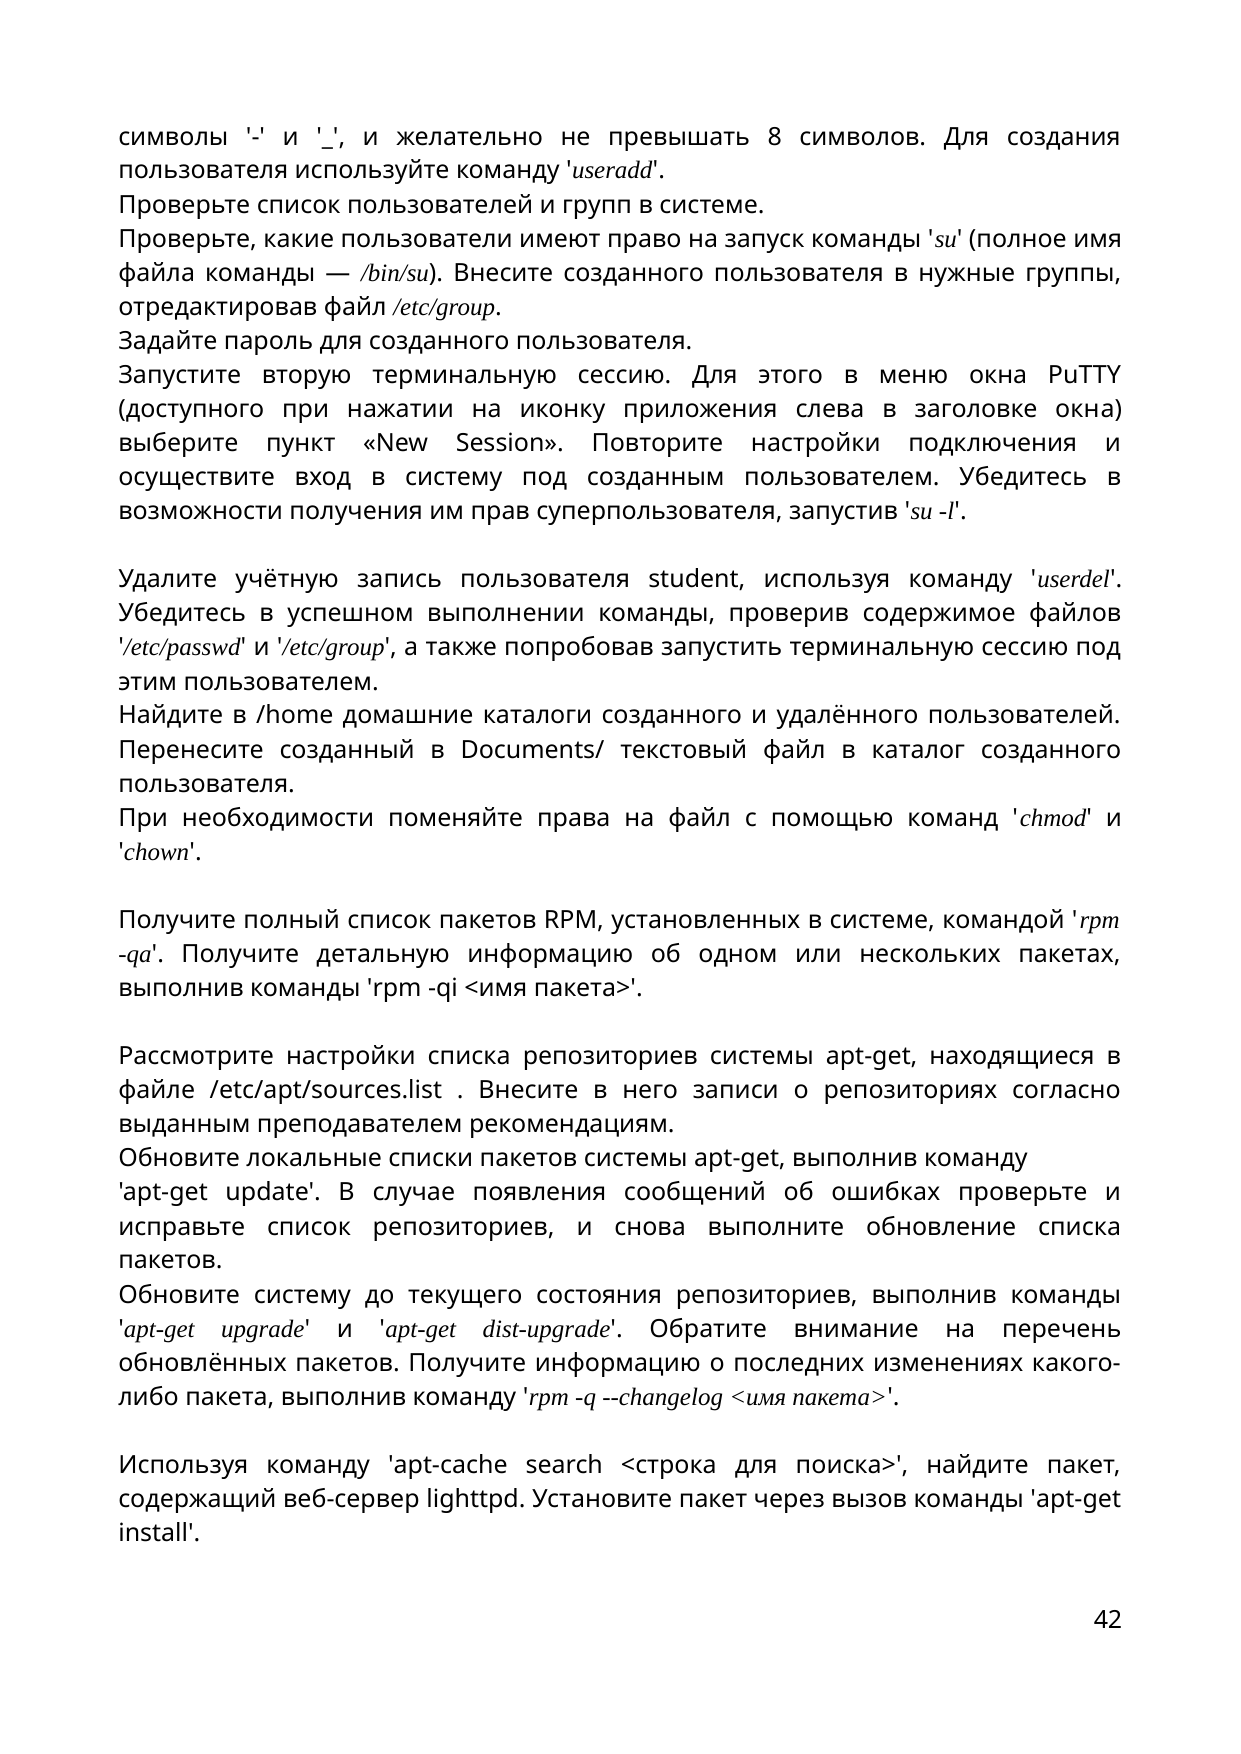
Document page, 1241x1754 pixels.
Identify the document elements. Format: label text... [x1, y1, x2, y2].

text 'apt-get update'. В случае появления сообщений об ошибках проверьте и исправьте список репозиториев, и снова выполните обновление списка пакетов. [118, 1174, 1122, 1276]
text Проверьте список пользователей и групп в системе. [118, 186, 1122, 220]
text Получите полный список пакетов RPM, установленных в системе, командой 'rpm -qa'. Получите детальную информацию об одном или нескольких пакетах, выполнив команды 'rpm -qi <имя пакета>'. [118, 902, 1122, 1004]
text Используя команду 'apt-cache search <строка для поиска>', найдите пакет, содержащий веб-сервер lighttpd. Установите пакет через вызов команды 'apt-get install'. [118, 1447, 1122, 1549]
text Проверьте, какие пользователи имеют право на запуск команды 'su' (полное имя файла команды — /bin/su). Внесите созданного пользователя в нужные группы, отредактировав файл /etc/group. [118, 220, 1122, 322]
text Запустите вторую терминальную сессию. Для этого в меню окна PuTTY (доступного при нажатии на иконку приложения слева в заголовке окна) выберите пункт «New Session». Повторите настройки подключения и осуществите вход в систему под созданным пользователем. Убедитесь в возможности получения им прав суперпользователя, запустив 'su -l'. [118, 357, 1122, 527]
text Рассмотрите настройки списка репозиториев системы apt-get, находящиеся в файле /etc/apt/sources.list . Внесите в него записи о репозиториях согласно выданным преподавателем рекомендациям. [118, 1038, 1122, 1140]
text Обновите систему до текущего состояния репозиториев, выполнив команды 'apt-get upgrade' и 'apt-get dist-upgrade'. Обратите внимание на перечень обновлённых пакетов. Получите информацию о последних изменениях какого-либо пакета, выполнив команду 'rpm -q --changelog <имя пакета>'. [118, 1276, 1122, 1412]
text При необходимости поменяйте права на файл с помощью команд 'chmod' и 'chown'. [118, 799, 1122, 867]
text Удалите учётную запись пользователя student, используя команду 'userdel'. Убедитесь в успешном выполнении команды, проверив содержимое файлов '/etc/passwd' и '/etc/group', а также попробовав запустить терминальную сессию под этим пользователем. [118, 561, 1122, 697]
text символы '-' и '_', и желательно не превышать 8 символов. Для создания пользователя используйте команду 'useradd'. [118, 118, 1122, 186]
text Найдите в /home домашние каталоги созданного и удалённого пользователей. Перенесите созданный в Documents/ текстовый файл в каталог созданного пользователя. [118, 697, 1122, 799]
text Обновите локальные списки пакетов системы apt-get, выполнив команду [118, 1140, 1122, 1174]
text Задайте пароль для созданного пользователя. [118, 322, 1122, 357]
